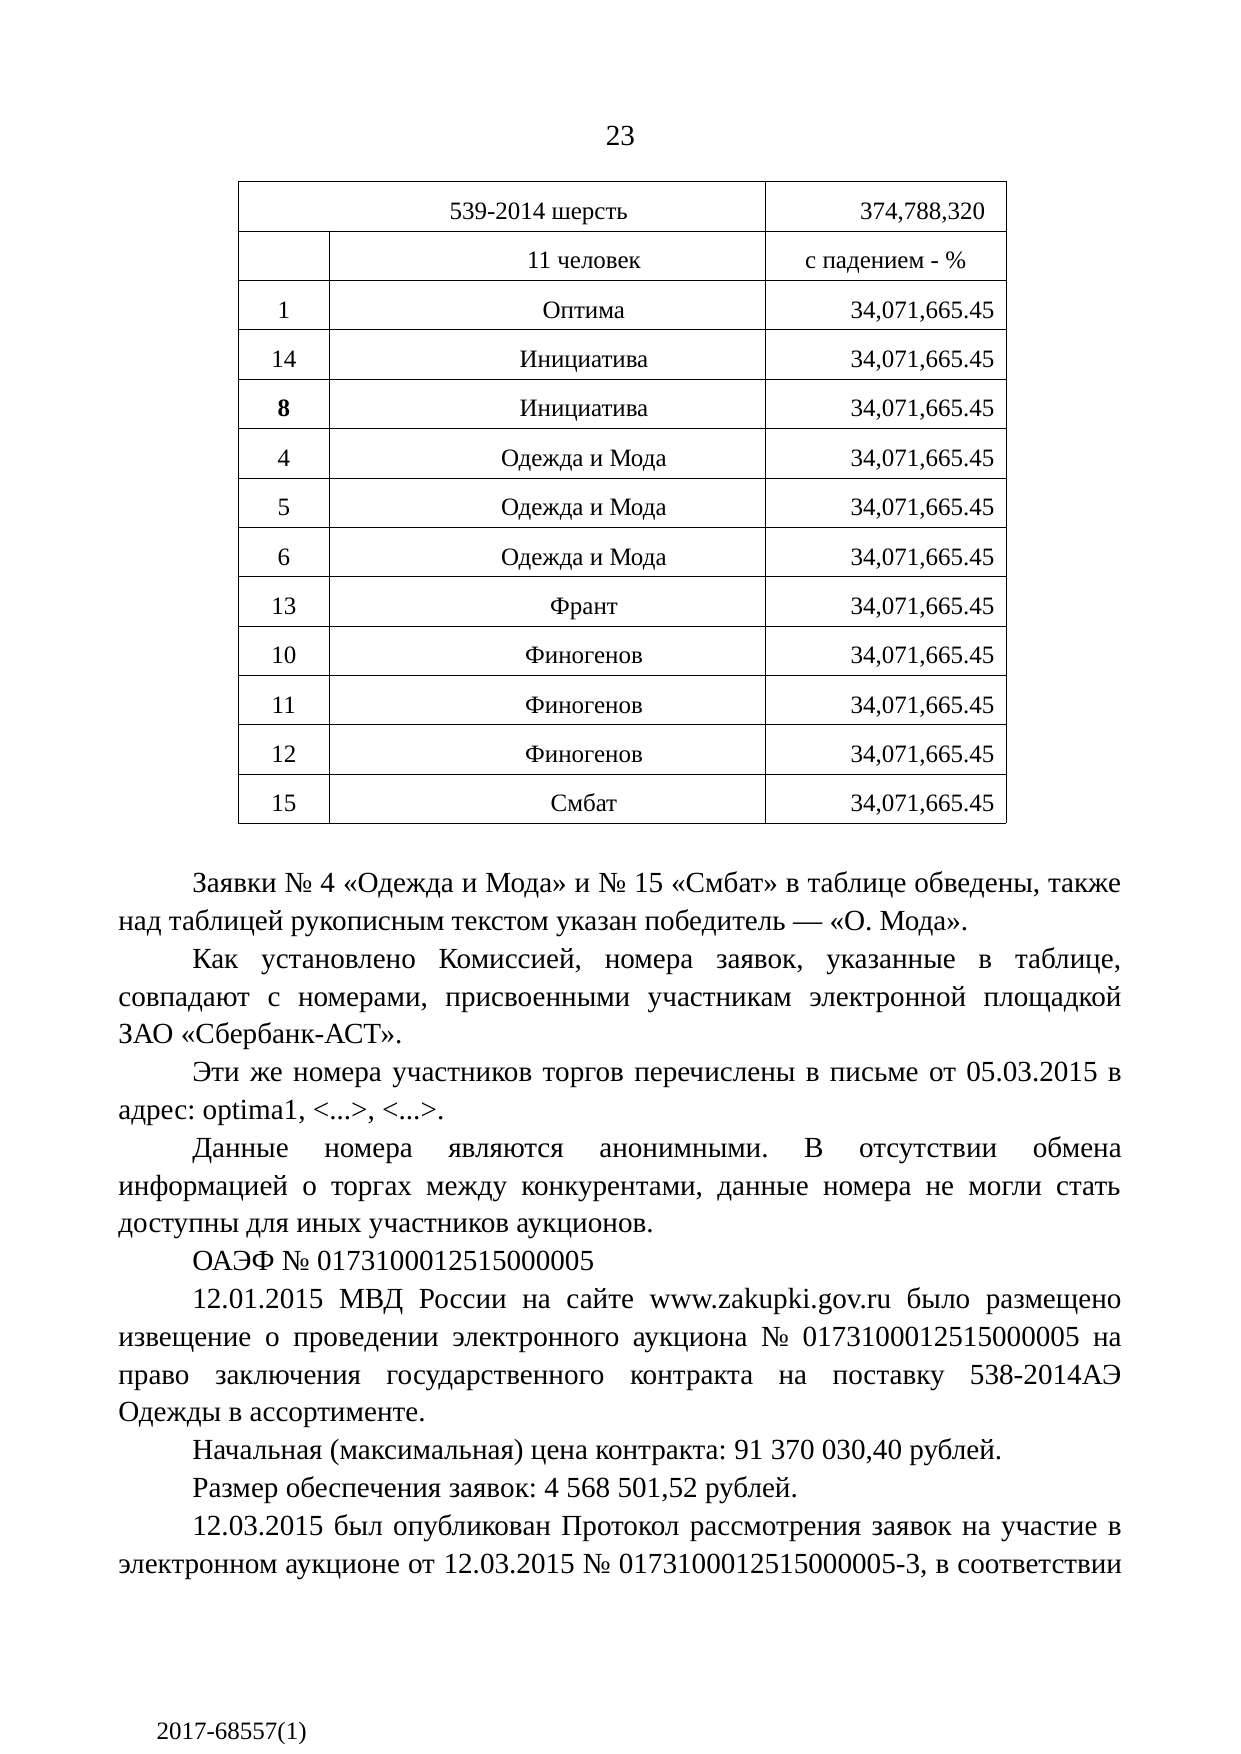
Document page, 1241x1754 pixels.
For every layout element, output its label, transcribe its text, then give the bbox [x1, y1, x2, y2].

table_cell 12 [239, 725, 329, 774]
table_cell Инициатива [330, 330, 765, 379]
text ОАЭФ № 0173100012515000005 [118, 1239, 1122, 1277]
table_cell 1 [239, 281, 329, 329]
table_cell 34 071 665,45 [766, 429, 1006, 477]
table_cell 11 человек [330, 232, 765, 280]
table_cell Франт [330, 577, 765, 626]
table_cell Оптима [330, 281, 765, 329]
table_cell 34 071 665,45 [766, 380, 1006, 428]
table_cell Смбат [330, 775, 765, 823]
table_cell 34 071 665,45 [766, 528, 1006, 576]
table_cell 34 071 665,45 [766, 775, 1006, 823]
text Начальная (максимальная) цена контракта: 91 370 030,40 рублей. [118, 1428, 1122, 1466]
table_cell 34 071 665,45 [766, 627, 1006, 675]
table_cell Финогенов [330, 725, 765, 774]
table_cell 5 [239, 479, 329, 527]
table_cell 34 071 665,45 [766, 281, 1006, 329]
text Эти же номера участников торгов перечислены в письме от 05.03.2015 в адрес: optima1, <...>, <...>. [118, 1050, 1122, 1126]
table_cell Финогенов [330, 627, 765, 675]
table_cell Одежда и Мода [330, 528, 765, 576]
table_cell с падением - % [766, 232, 1006, 280]
table_cell 4 [239, 429, 329, 477]
table_header 374 788 320 [766, 182, 1006, 231]
table_cell 11 [239, 676, 329, 724]
table_cell 15 [239, 775, 329, 823]
table_cell 8 [239, 380, 329, 428]
table_cell Одежда и Мода [330, 429, 765, 477]
table_cell 10 [239, 627, 329, 675]
table_cell 34 071 665,45 [766, 330, 1006, 379]
text 12.01.2015 МВД России на сайте www.zakupki.gov.ru было размещено извещение о проведении электронного аукциона № 0173100012515000005 на право заключения государственного контракта на поставку 538-2014АЭ Одежды в ассортименте. [118, 1277, 1122, 1428]
table_cell Финогенов [330, 676, 765, 724]
table_cell 34 071 665,45 [766, 676, 1006, 724]
table_cell 34 071 665,45 [766, 577, 1006, 626]
table_cell Одежда и Мода [330, 479, 765, 527]
table_cell 14 [239, 330, 329, 379]
table_cell 34 071 665,45 [766, 725, 1006, 774]
text Как установлено Комиссией, номера заявок, указанные в таблице, совпадают с номерами, присвоенными участникам электронной площадкой ЗАО «Сбербанк-АСТ». [118, 937, 1122, 1050]
table_cell 34 071 665,45 [766, 479, 1006, 527]
table_cell Инициатива [330, 380, 765, 428]
text Данные номера являются анонимными. В отсутствии обмена информацией о торгах между конкурентами, данные номера не могли стать доступны для иных участников аукционов. [118, 1126, 1122, 1239]
table_header 539-2014 шерсть [239, 182, 765, 231]
text Заявки № 4 «Одежда и Мода» и № 15 «Смбат» в таблице обведены, также над таблицей рукописным текстом указан победитель — «О. Мода». [118, 861, 1122, 937]
table_cell [239, 232, 329, 280]
text 12.03.2015 был опубликован Протокол рассмотрения заявок на участие в электронном аукционе от 12.03.2015 № 0173100012515000005-3, в соответствии [118, 1504, 1122, 1579]
table_cell 6 [239, 528, 329, 576]
table_cell 13 [239, 577, 329, 626]
text Размер обеспечения заявок: 4 568 501,52 рублей. [118, 1466, 1122, 1504]
